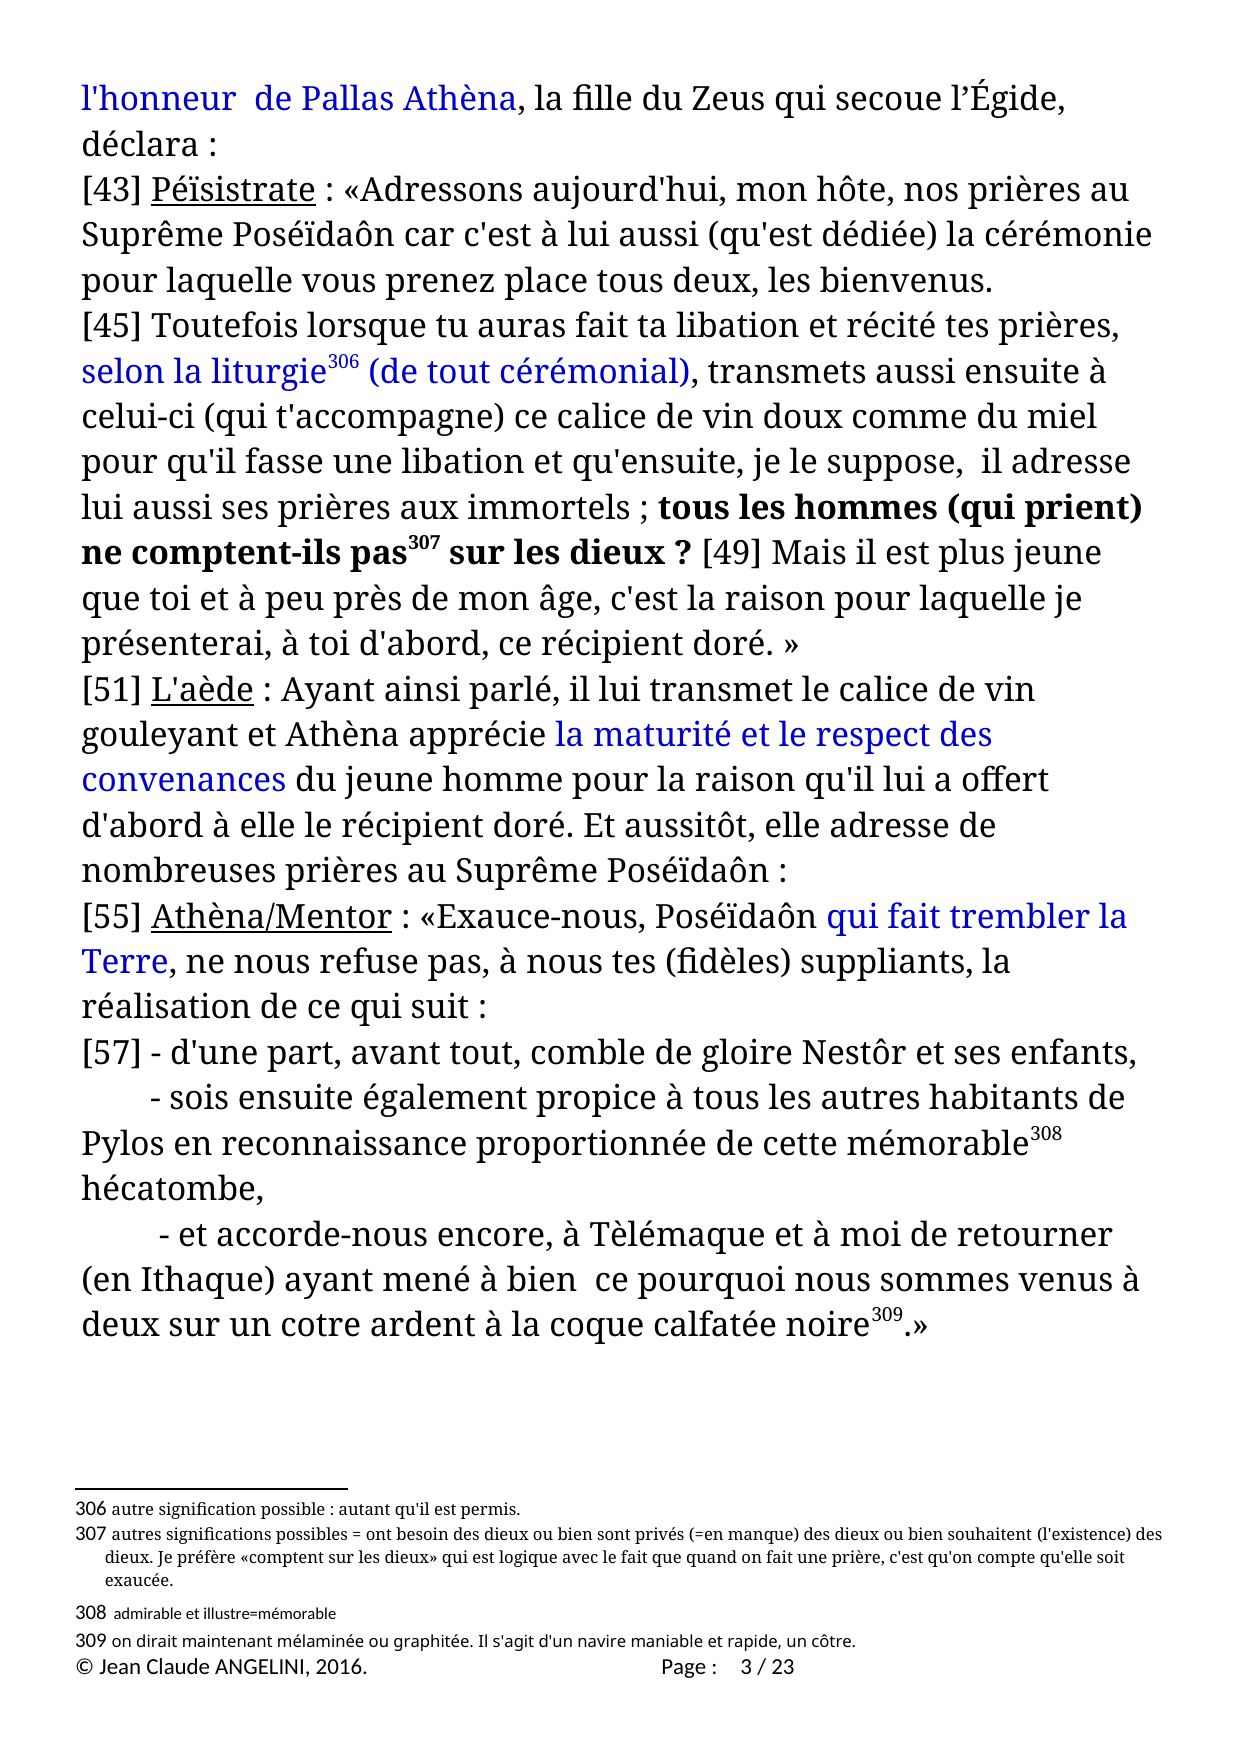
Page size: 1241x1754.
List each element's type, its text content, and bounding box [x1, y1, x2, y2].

text [51] L'aède : Ayant ainsi parlé, il lui transmet le calice de vin gouleyant et Athèna apprécie la maturité et le respect des convenances du jeune homme pour la raison qu'il lui a offert d'abord à elle le récipient doré. Et aussitôt, elle adresse de nombreuses prières au Suprême Poséïdaôn : [81, 665, 1159, 892]
text [55] Athèna/Mentor : «Exauce-nous, Poséïdaôn qui fait trembler la Terre, ne nous refuse pas, à nous tes (fidèles) suppliants, la réalisation de ce qui suit : [81, 892, 1159, 1029]
text - sois ensuite également propice à tous les autres habitants de Pylos en reconnaissance proportionnée de cette mémorable hécatombe, [81, 1074, 1159, 1210]
text autre signification possible : autant qu'il est permis. [75, 1495, 1165, 1520]
text [43] Péïsistrate : «Adressons aujourd'hui, mon hôte, nos prières au Suprême Poséïdaôn car c'est à lui aussi (qu'est dédiée) la cérémonie pour laquelle vous prenez place tous deux, les bienvenus. [81, 166, 1159, 302]
text admirable et illustre=mémorable [75, 1591, 1165, 1627]
text - et accorde-nous encore, à Tèlémaque et à moi de retourner (en Ithaque) ayant mené à bien ce pourquoi nous sommes venus à deux sur un cotre ardent à la coque calfatée noire.» [81, 1210, 1159, 1347]
text autres significations possibles = ont besoin des dieux ou bien sont privés (=en manque) des dieux ou bien souhaitent (l'existence) des dieux. Je préfère «comptent sur les dieux» qui est logique avec le fait que quand on fait une prière, c'est qu'on compte qu'elle soit exaucée. [75, 1520, 1165, 1591]
text [45] Toutefois lorsque tu auras fait ta libation et récité tes prières, selon la liturgie (de tout cérémonial), transmets aussi ensuite à celui-ci (qui t'accompagne) ce calice de vin doux comme du miel pour qu'il fasse une libation et qu'ensuite, je le suppose, il adresse lui aussi ses prières aux immortels ; tous les hommes (qui prient) ne comptent-ils pas sur les dieux ? [49] Mais il est plus jeune que toi et à peu près de mon âge, c'est la raison pour laquelle je présenterai, à toi d'abord, ce récipient doré. » [81, 302, 1159, 665]
text on dirait maintenant mélaminée ou graphitée. Il s'agit d'un navire maniable et rapide, un côtre. [75, 1627, 1165, 1652]
text l'honneur de Pallas Athèna, la fille du Zeus qui secoue l’Égide, déclara : [81, 75, 1159, 166]
text [57] - d'une part, avant tout, comble de gloire Nestôr et ses enfants, [81, 1029, 1159, 1074]
